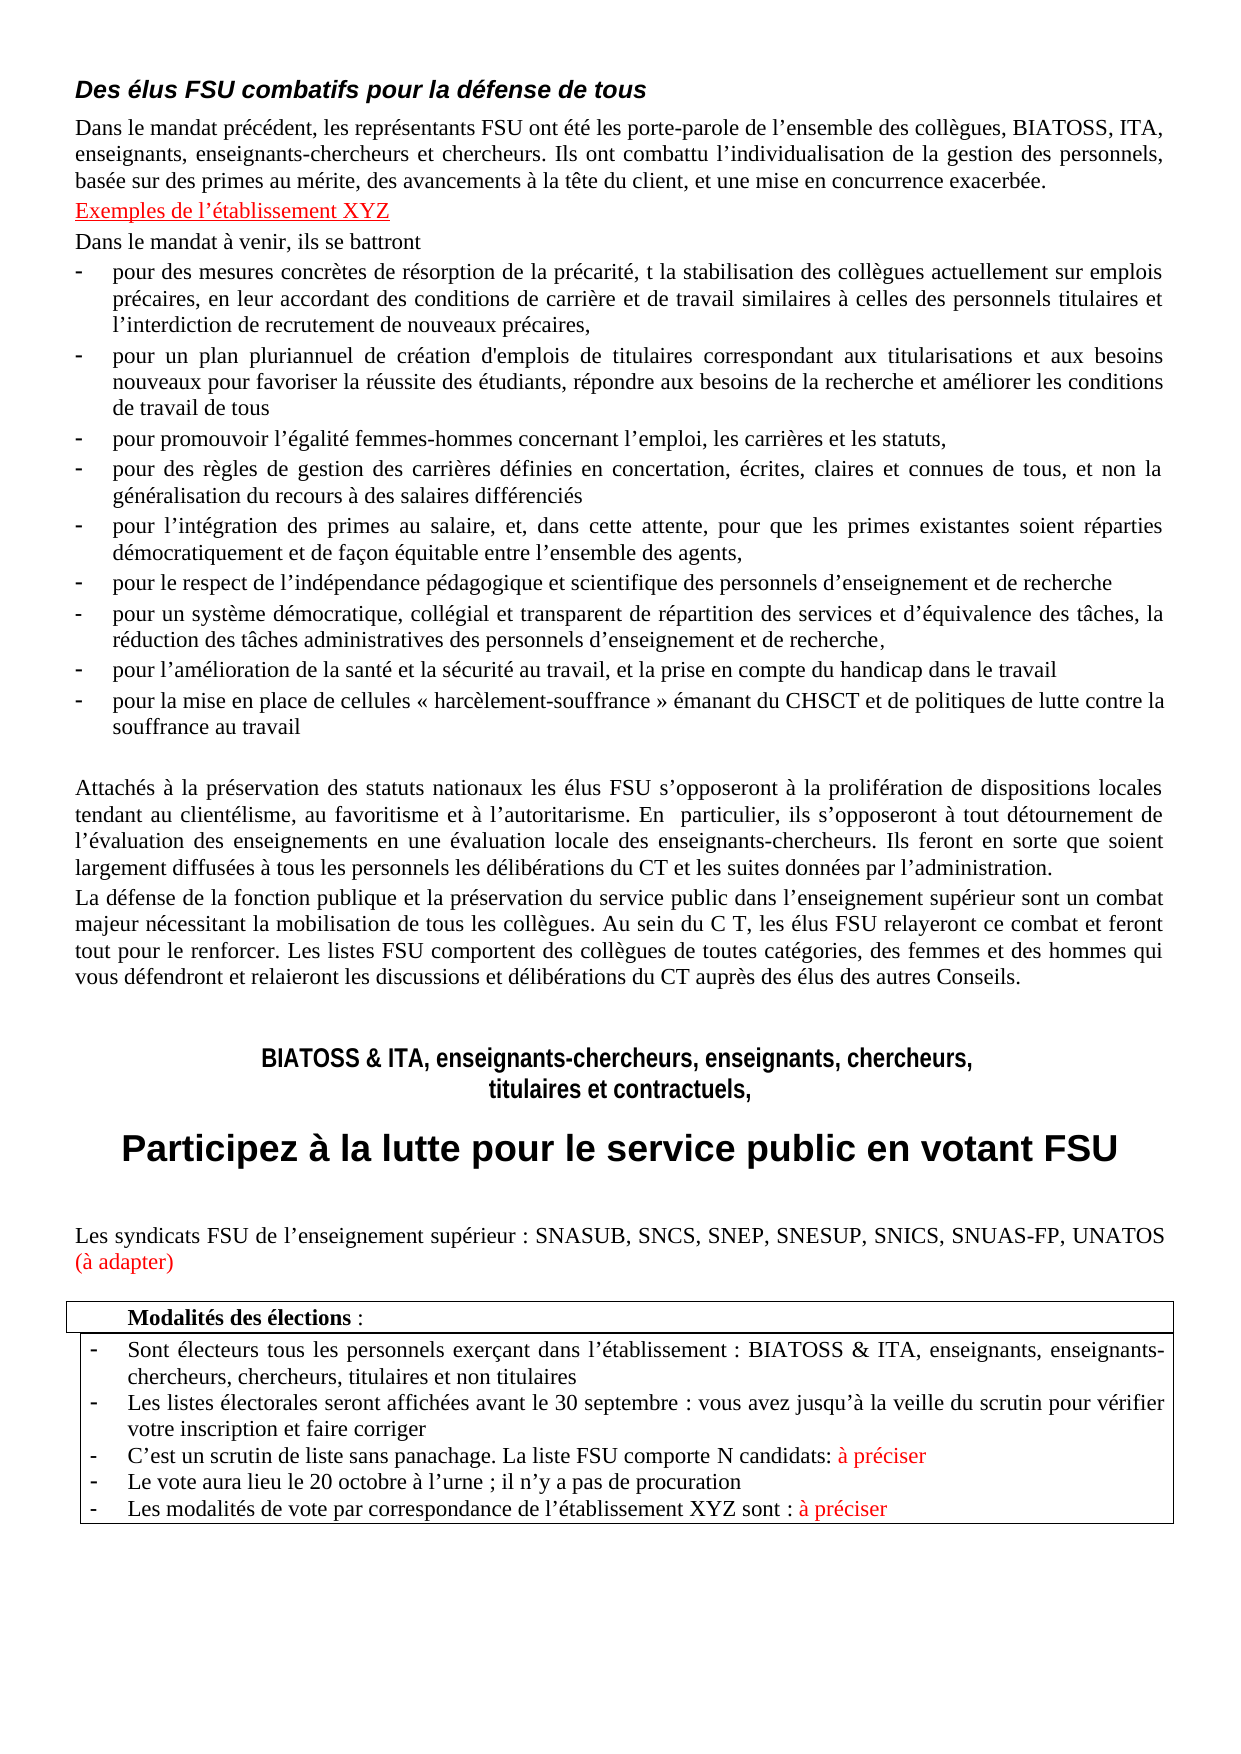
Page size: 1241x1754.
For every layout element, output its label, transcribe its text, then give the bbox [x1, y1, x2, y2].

list C’est un scrutin de liste sans panachage. La liste FSU comporte N candidats: à préciser [81, 1439, 1173, 1465]
list pour promouvoir l’égalité femmes-hommes concernant l’emploi, les carrières et les statuts, [75, 425, 1165, 451]
subtitle Des élus FSU combatifs pour la défense de tous [75, 75, 1165, 104]
text Dans le mandat précédent, les représentants FSU ont été les porte-parole de l’ensemble des collègues, BIATOSS, ITA, enseignants, enseignants-chercheurs et chercheurs. Ils ont combattu l’individualisation de la gestion des personnels, basée sur des primes au mérite, des avancements à la tête du client, et une mise en concurrence exacerbée. [75, 114, 1165, 193]
list pour des règles de gestion des carrières définies en concertation, écrites, claires et connues de tous, et non la généralisation du recours à des salaires différenciés [75, 455, 1165, 508]
list pour l’amélioration de la santé et la sécurité au travail, et la prise en compte du handicap dans le travail [75, 657, 1165, 683]
list pour l’intégration des primes au salaire, et, dans cette attente, pour que les primes existantes soient réparties démocratiquement et de façon équitable entre l’ensemble des agents, [75, 512, 1165, 565]
list Le vote aura lieu le 20 octobre à l’urne ; il n’y a pas de procuration [81, 1465, 1173, 1491]
text titulaires et contractuels, [75, 1073, 1165, 1104]
text BIATOSS & ITA, enseignants-chercheurs, enseignants, chercheurs, [75, 1042, 1165, 1073]
text Attachés à la préservation des statuts nationaux les élus FSU s’opposeront à la prolifération de dispositions locales tendant au clientélisme, au favoritisme et à l’autoritarisme. En particulier, ils s’opposeront à tout détournement de l’évaluation des enseignements en une évaluation locale des enseignants-chercheurs. Ils feront en sorte que soient largement diffusées à tous les personnels les délibérations du CT et les suites données par l’administration. [75, 774, 1165, 880]
text Dans le mandat à venir, ils se battront [75, 228, 1165, 254]
text Exemples de l’établissement XYZ [75, 197, 1165, 224]
list Les listes électorales seront affichées avant le 30 septembre : vous avez jusqu’à la veille du scrutin pour vérifier votre inscription et faire corriger [81, 1386, 1173, 1439]
text Modalités des élections : [67, 1302, 1173, 1332]
list pour des mesures concrètes de résorption de la précarité, t la stabilisation des collègues actuellement sur emplois précaires, en leur accordant des conditions de carrière et de travail similaires à celles des personnels titulaires et l’interdiction de recrutement de nouveaux précaires, [75, 258, 1165, 337]
text Les syndicats FSU de l’enseignement supérieur : SNASUB, SNCS, SNEP, SNESUP, SNICS, SNUAS-FP, UNATOS (à adapter) [75, 1222, 1165, 1274]
list pour un plan pluriannuel de création d'emplois de titulaires correspondant aux titularisations et aux besoins nouveaux pour favoriser la réussite des étudiants, répondre aux besoins de la recherche et améliorer les conditions de travail de tous [75, 342, 1165, 421]
list Sont électeurs tous les personnels exerçant dans l’établissement : BIATOSS & ITA, enseignants, enseignants-chercheurs, chercheurs, titulaires et non titulaires [81, 1334, 1173, 1386]
list pour la mise en place de cellules « harcèlement-souffrance » émanant du CHSCT et de politiques de lutte contre la souffrance au travail [75, 687, 1165, 740]
text La défense de la fonction publique et la préservation du service public dans l’enseignement supérieur sont un combat majeur nécessitant la mobilisation de tous les collègues. Au sein du C T, les élus FSU relayeront ce combat et feront tout pour le renforcer. Les listes FSU comportent des collègues de toutes catégories, des femmes et des hommes qui vous défendront et relaieront les discussions et délibérations du CT auprès des élus des autres Conseils. [75, 884, 1165, 989]
list pour un système démocratique, collégial et transparent de répartition des services et d’équivalence des tâches, la réduction des tâches administratives des personnels d’enseignement et de recherche, [75, 600, 1165, 652]
list pour le respect de l’indépendance pédagogique et scientifique des personnels d’enseignement et de recherche [75, 569, 1165, 596]
text Participez à la lutte pour le service public en votant FSU [75, 1126, 1165, 1169]
list Les modalités de vote par correspondance de l’établissement XYZ sont : à préciser [81, 1491, 1173, 1523]
